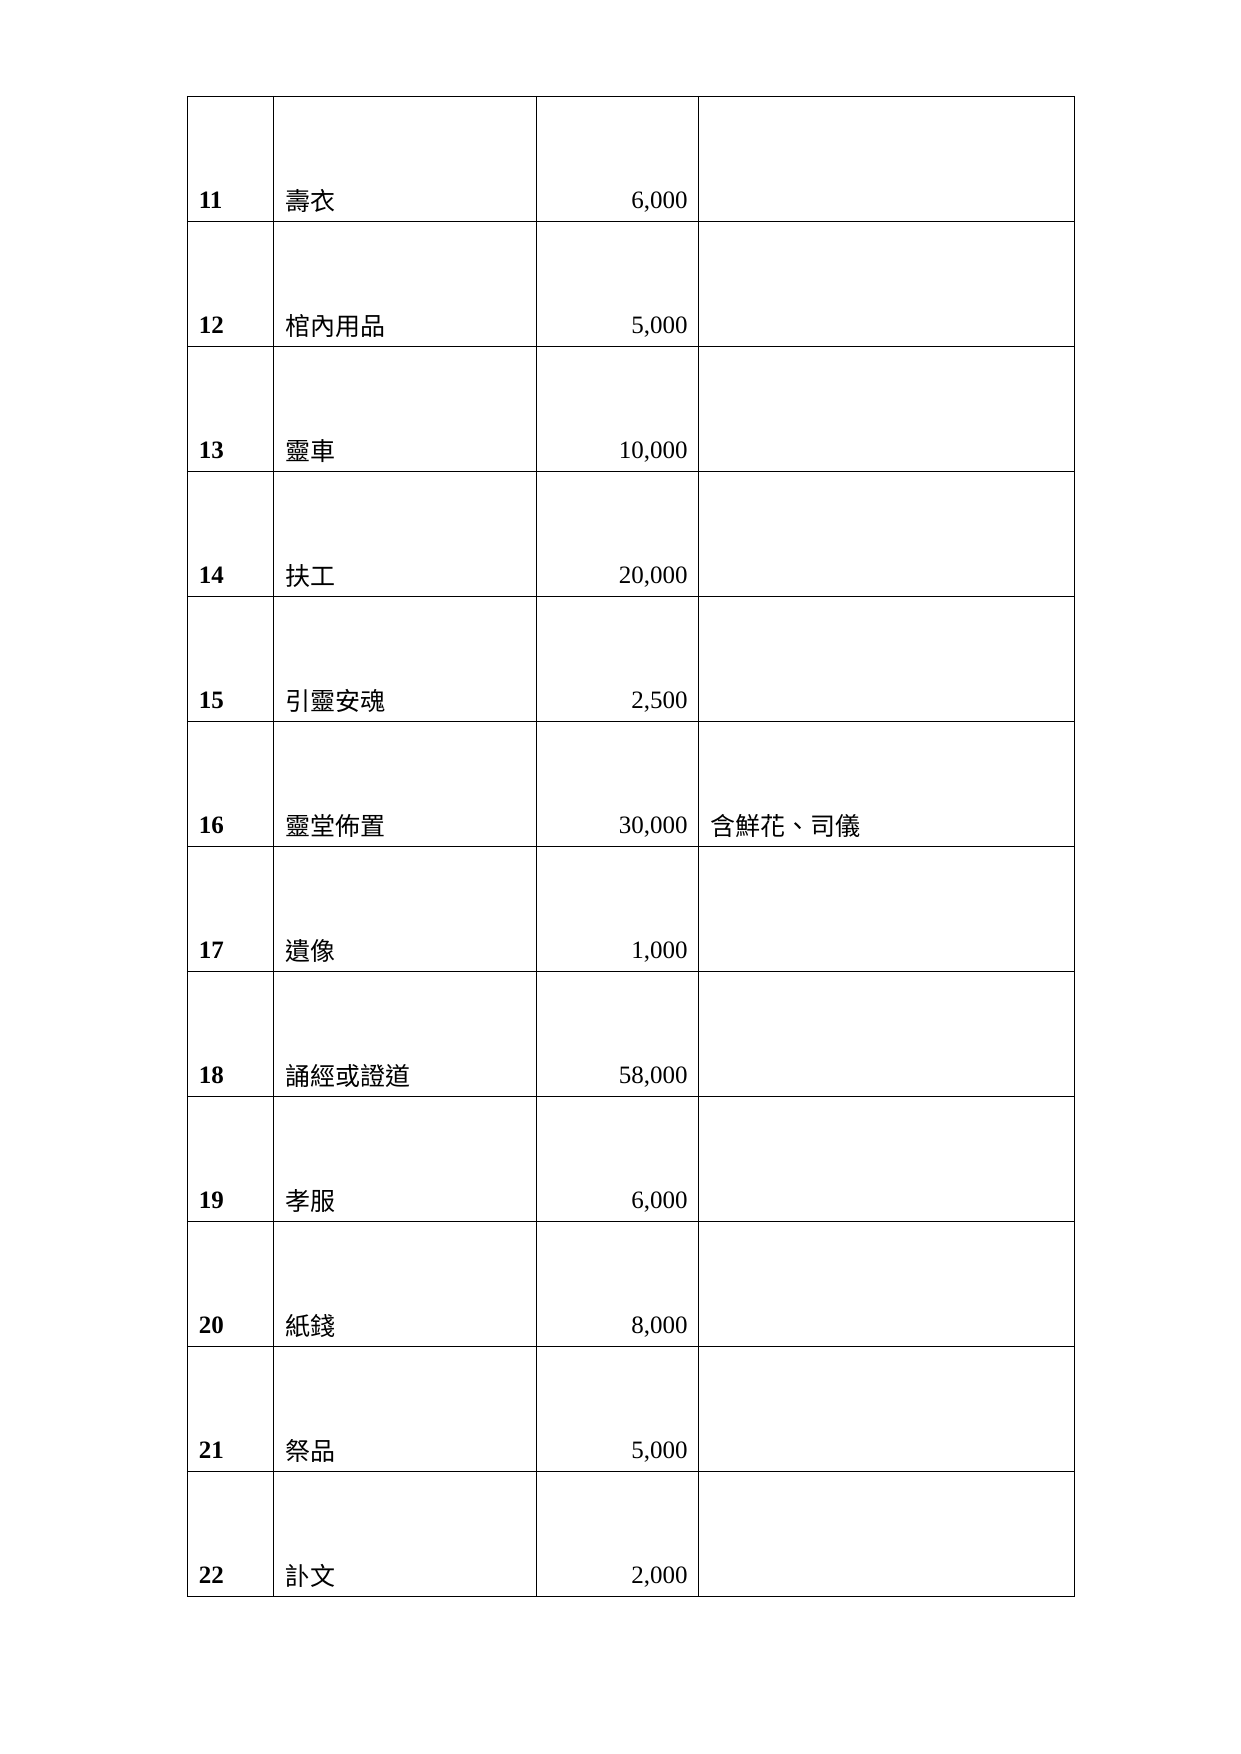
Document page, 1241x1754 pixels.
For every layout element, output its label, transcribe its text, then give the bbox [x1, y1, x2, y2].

table_cell [699, 972, 1074, 1096]
table_cell 18 [188, 972, 273, 1096]
table_cell 58,000 [537, 972, 698, 1096]
table_cell 靈堂佈置 [274, 722, 536, 846]
table_cell 17 [188, 847, 273, 971]
table_cell 20 [188, 1222, 273, 1346]
table_cell [699, 1222, 1074, 1346]
table_cell 紙錢 [274, 1222, 536, 1346]
table_cell 5,000 [537, 222, 698, 346]
table_cell 8,000 [537, 1222, 698, 1346]
table_cell [699, 472, 1074, 596]
table_cell [699, 347, 1074, 471]
table_cell 16 [188, 722, 273, 846]
table_cell 祭品 [274, 1347, 536, 1471]
table_cell 20,000 [537, 472, 698, 596]
table_cell 6,000 [537, 1097, 698, 1221]
table_cell [699, 1097, 1074, 1221]
table_cell 孝服 [274, 1097, 536, 1221]
table_cell 12 [188, 222, 273, 346]
table_cell 誦經或證道 [274, 972, 536, 1096]
table_cell 含鮮花、司儀 [699, 722, 1074, 846]
table_cell 13 [188, 347, 273, 471]
table_cell [699, 97, 1074, 221]
table_cell 扶工 [274, 472, 536, 596]
table_cell 21 [188, 1347, 273, 1471]
table_cell 靈車 [274, 347, 536, 471]
table_cell 1,000 [537, 847, 698, 971]
table_cell 22 [188, 1472, 273, 1596]
table_cell 壽衣 [274, 97, 536, 221]
table_cell 遺像 [274, 847, 536, 971]
table_cell [699, 847, 1074, 971]
table_cell 2,000 [537, 1472, 698, 1596]
table_cell [699, 1472, 1074, 1596]
table_cell 引靈安魂 [274, 597, 536, 721]
table_cell [699, 222, 1074, 346]
table_cell 10,000 [537, 347, 698, 471]
table_cell 棺內用品 [274, 222, 536, 346]
table_cell 19 [188, 1097, 273, 1221]
table_cell 5,000 [537, 1347, 698, 1471]
table_cell [699, 1347, 1074, 1471]
table_cell 14 [188, 472, 273, 596]
table_cell [699, 597, 1074, 721]
table_cell 6,000 [537, 97, 698, 221]
table_cell 15 [188, 597, 273, 721]
table_cell 訃文 [274, 1472, 536, 1596]
table_cell 30,000 [537, 722, 698, 846]
table_cell 11 [188, 97, 273, 221]
table_cell 2,500 [537, 597, 698, 721]
